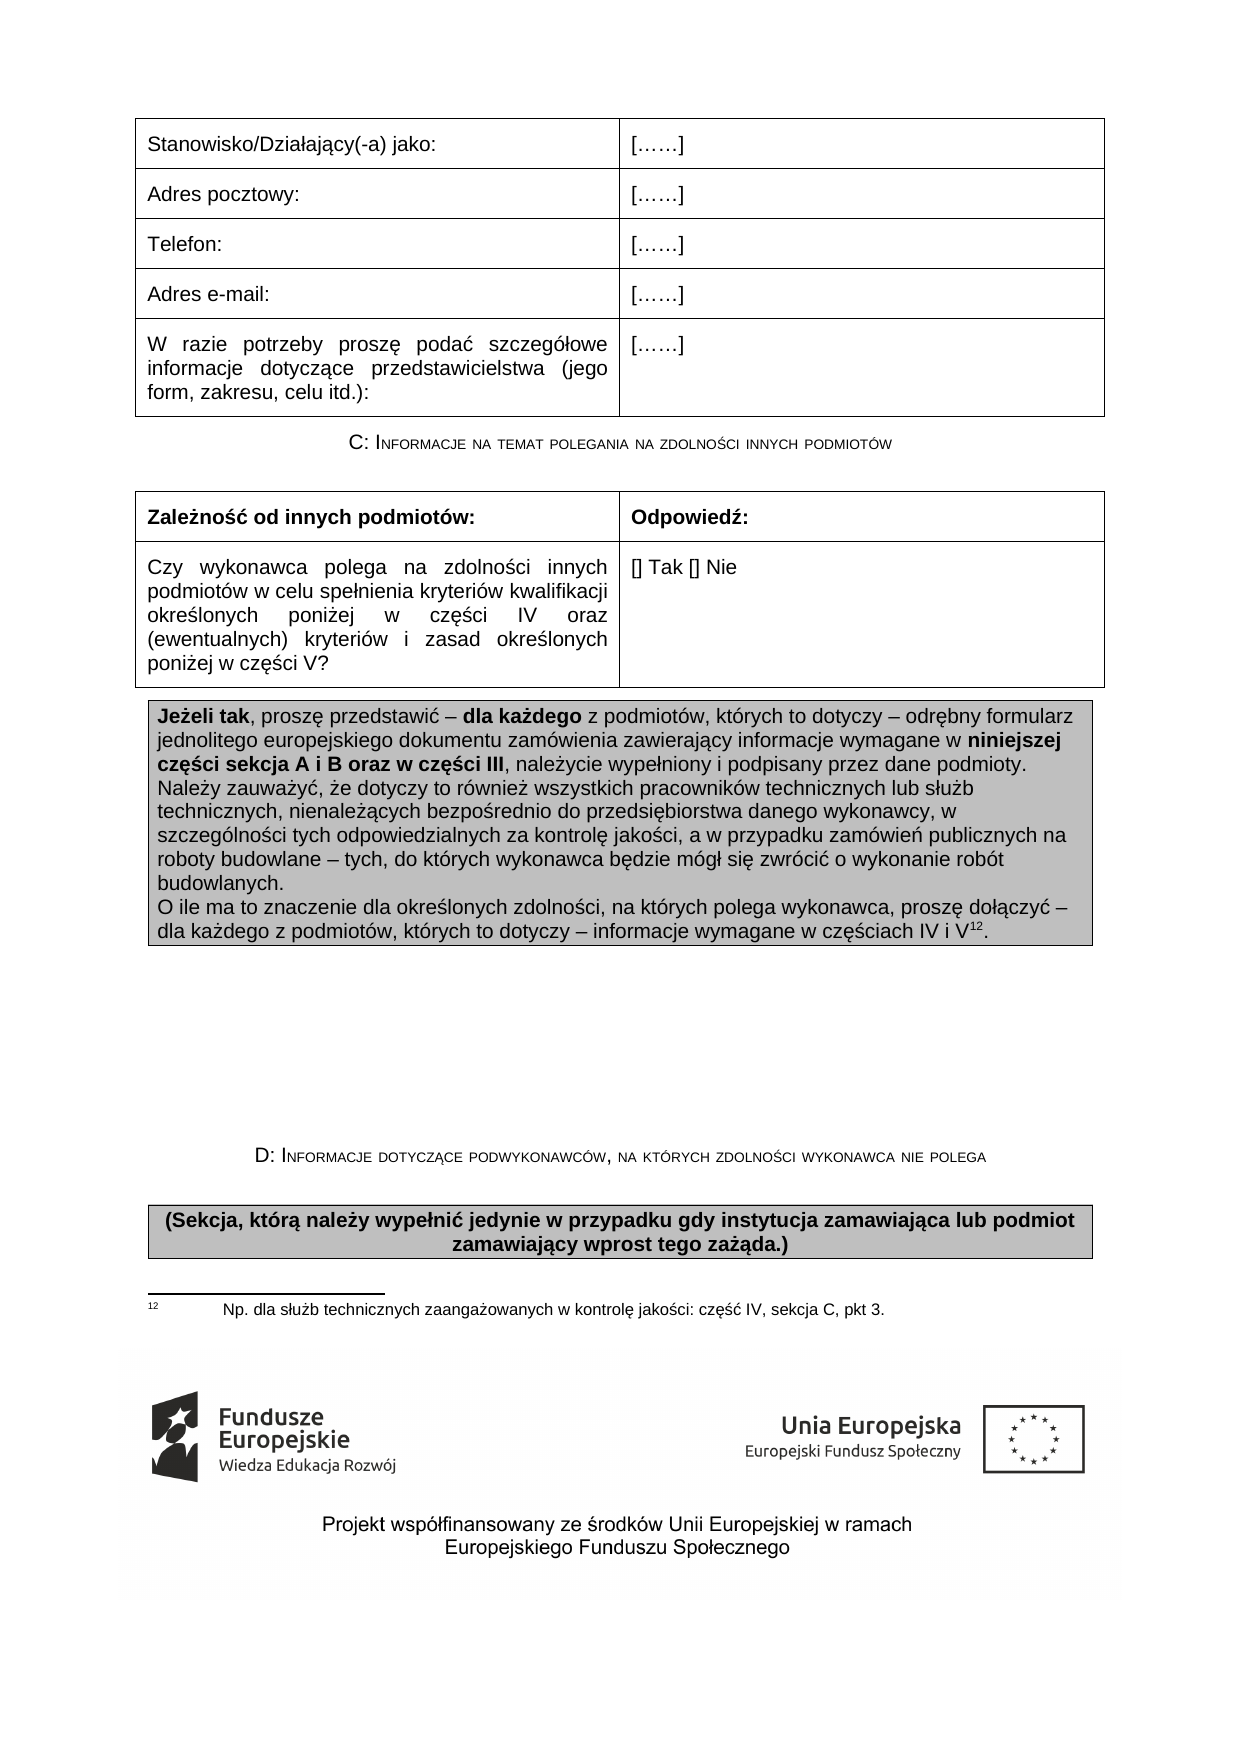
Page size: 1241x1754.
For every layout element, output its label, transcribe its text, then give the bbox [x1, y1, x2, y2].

table_cell [……] [620, 169, 1104, 218]
table_cell [……] [620, 319, 1104, 416]
table_cell [……] [620, 219, 1104, 268]
text Jeżeli tak, proszę przedstawić – dla każdego z podmiotów, których to dotyczy – odrębny formularz jednolitego europejskiego dokumentu zamówienia zawierający informacje wymagane w niniejszej części sekcja A i B oraz w części III, należycie wypełniony i podpisany przez dane podmioty. Należy zauważyć, że dotyczy to również wszystkich pracowników technicznych lub służb technicznych, nienależących bezpośrednio do przedsiębiorstwa danego wykonawcy, w szczególności tych odpowiedzialnych za kontrolę jakości, a w przypadku zamówień publicznych na roboty budowlane – tych, do których wykonawca będzie mógł się zwrócić o wykonanie robót budowlanych. O ile ma to znaczenie dla określonych zdolności, na których polega wykonawca, proszę dołączyć – dla każdego z podmiotów, których to dotyczy – informacje wymagane w częściach IV i V. [149, 701, 1092, 945]
table_cell [] Tak [] Nie [620, 542, 1104, 687]
table_header Zależność od innych podmiotów: [136, 492, 619, 541]
table_cell Telefon: [136, 219, 619, 268]
title C: Informacje na temat polegania na zdolności innych podmiotów [148, 429, 1093, 453]
table_header Odpowiedź: [620, 492, 1104, 541]
title D: Informacje dotyczące podwykonawców, na których zdolności wykonawca nie polega [148, 1143, 1093, 1167]
table_cell Adres pocztowy: [136, 169, 619, 218]
table_cell Adres e-mail: [136, 269, 619, 318]
table_cell W razie potrzeby proszę podać szczegółowe informacje dotyczące przedstawicielstwa (jego form, zakresu, celu itd.): [136, 319, 619, 416]
picture [118, 1348, 1123, 1600]
table_cell Czy wykonawca polega na zdolności innych podmiotów w celu spełnienia kryteriów kwalifikacji określonych poniżej w części IV oraz (ewentualnych) kryteriów i zasad określonych poniżej w części V? [136, 542, 619, 687]
table_cell Stanowisko/Działający(-a) jako: [136, 119, 619, 168]
text Np. dla służb technicznych zaangażowanych w kontrolę jakości: część IV, sekcja C, pkt 3. [148, 1300, 1093, 1319]
title (Sekcja, którą należy wypełnić jedynie w przypadku gdy instytucja zamawiająca lub podmiot zamawiający wprost tego zażąda.) [149, 1206, 1092, 1258]
table_cell [……] [620, 269, 1104, 318]
table_cell [……] [620, 119, 1104, 168]
